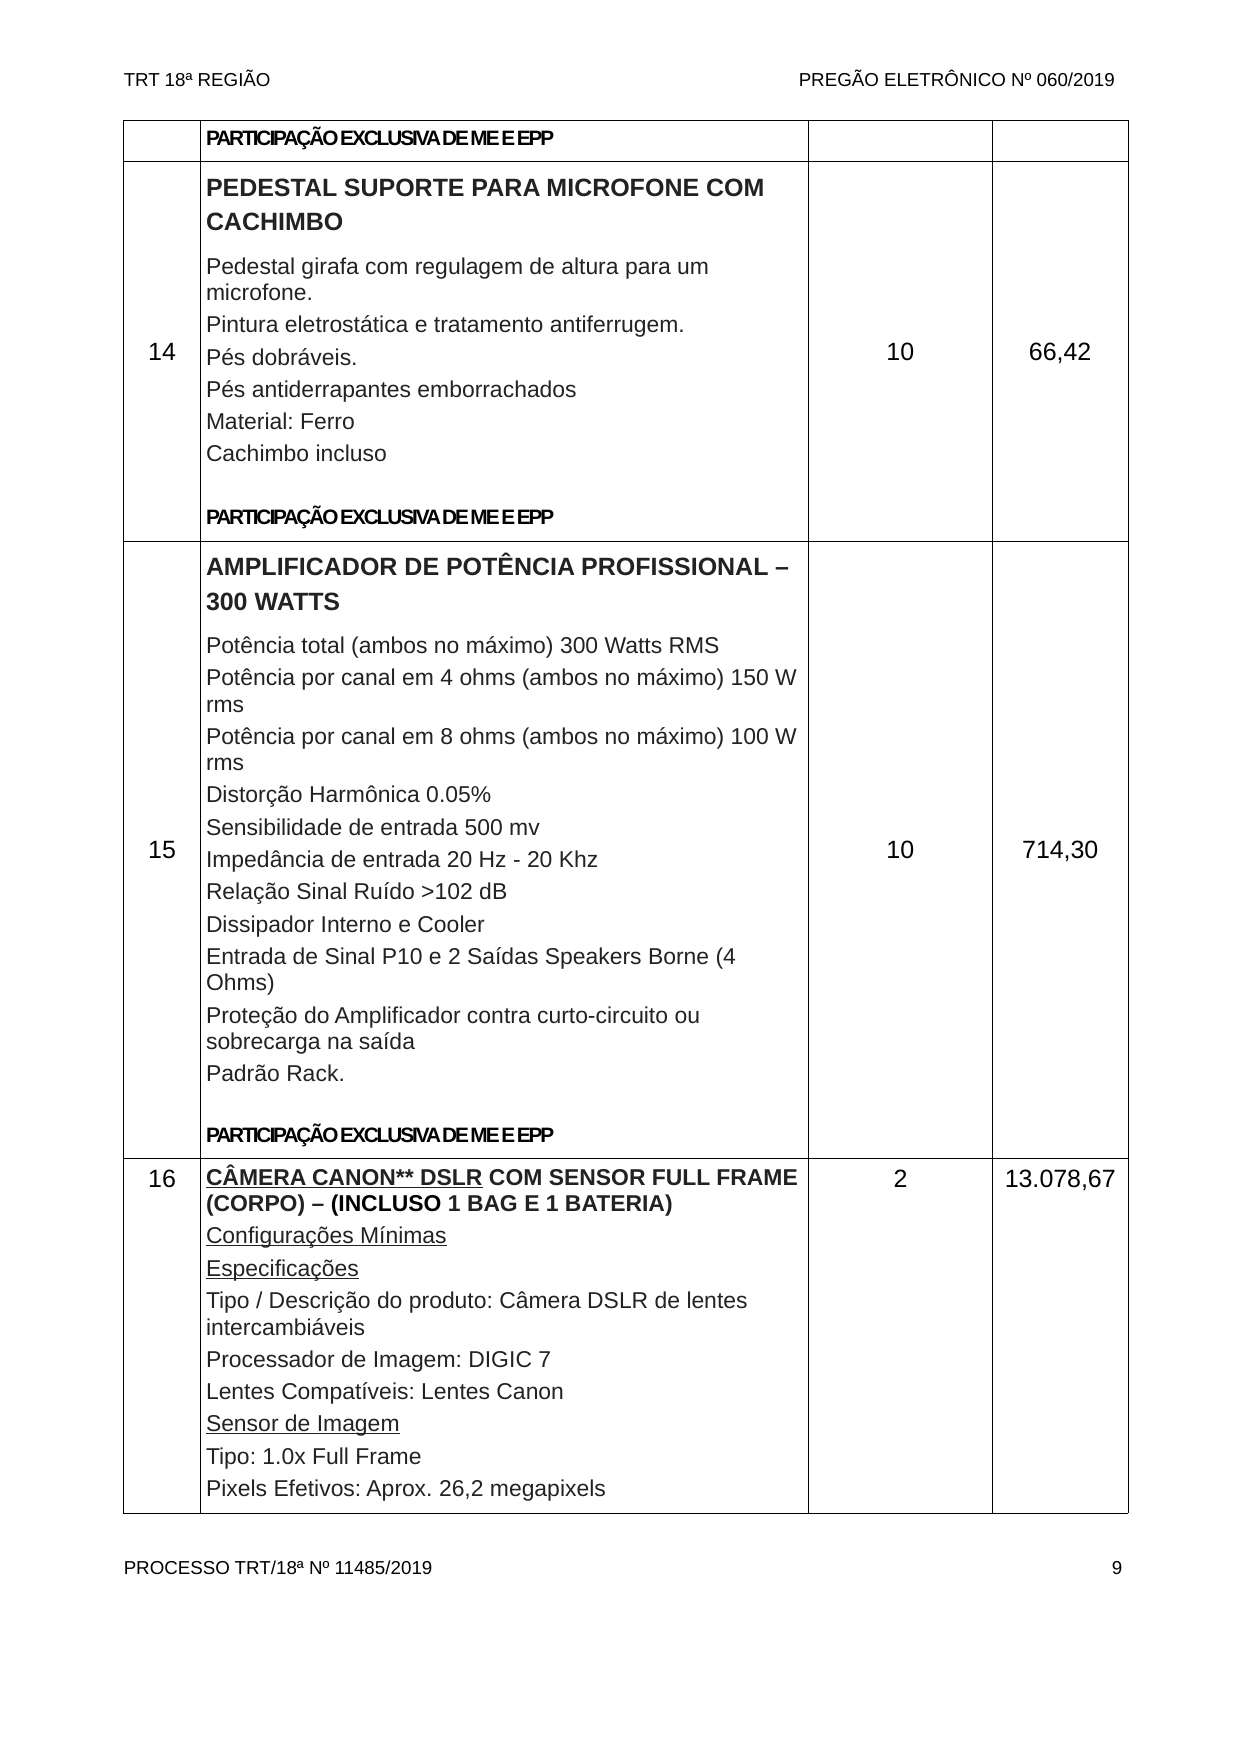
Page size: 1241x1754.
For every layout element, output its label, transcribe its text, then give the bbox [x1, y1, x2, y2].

table_cell [809, 121, 992, 161]
table_cell PARTICIPAÇÃO EXCLUSIVA DE ME E EPP [201, 121, 808, 161]
table_cell 15 [124, 542, 200, 1158]
table_cell 10 [809, 542, 992, 1158]
table_cell PEDESTAL SUPORTE PARA MICROFONE COM CACHIMBO Pedestal girafa com regulagem de altura para um microfone. Pintura eletrostática e tratamento antiferrugem. Pés dobráveis. Pés antiderrapantes emborrachados Material: Ferro Cachimbo incluso PARTICIPAÇÃO EXCLUSIVA DE ME E EPP [201, 162, 808, 541]
table_cell 10 [809, 162, 992, 541]
table_cell 14 [124, 162, 200, 541]
table_cell 16 [124, 1159, 200, 1513]
table_cell [993, 121, 1128, 161]
table_cell 13.078,67 [993, 1159, 1128, 1513]
table_cell 714,30 [993, 542, 1128, 1158]
table_cell AMPLIFICADOR DE POTÊNCIA PROFISSIONAL – 300 WATTS Potência total (ambos no máximo) 300 Watts RMS Potência por canal em 4 ohms (ambos no máximo) 150 W rms Potência por canal em 8 ohms (ambos no máximo) 100 W rms Distorção Harmônica 0.05% Sensibilidade de entrada 500 mv Impedância de entrada 20 Hz - 20 Khz Relação Sinal Ruído >102 dB Dissipador Interno e Cooler Entrada de Sinal P10 e 2 Saídas Speakers Borne (4 Ohms) Proteção do Amplificador contra curto-circuito ou sobrecarga na saída Padrão Rack. PARTICIPAÇÃO EXCLUSIVA DE ME E EPP [201, 542, 808, 1158]
table_cell CÂMERA CANON** DSLR COM SENSOR FULL FRAME (CORPO) – (INCLUSO 1 BAG E 1 BATERIA) Configurações Mínimas Especificações Tipo / Descrição do produto: Câmera DSLR de lentes intercambiáveis Processador de Imagem: DIGIC 7 Lentes Compatíveis: Lentes Canon Sensor de Imagem Tipo: 1.0x Full Frame Pixels Efetivos: Aprox. 26,2 megapixels [201, 1159, 808, 1513]
table_cell 66,42 [993, 162, 1128, 541]
table_cell 2 [809, 1159, 992, 1513]
table_cell [124, 121, 200, 161]
